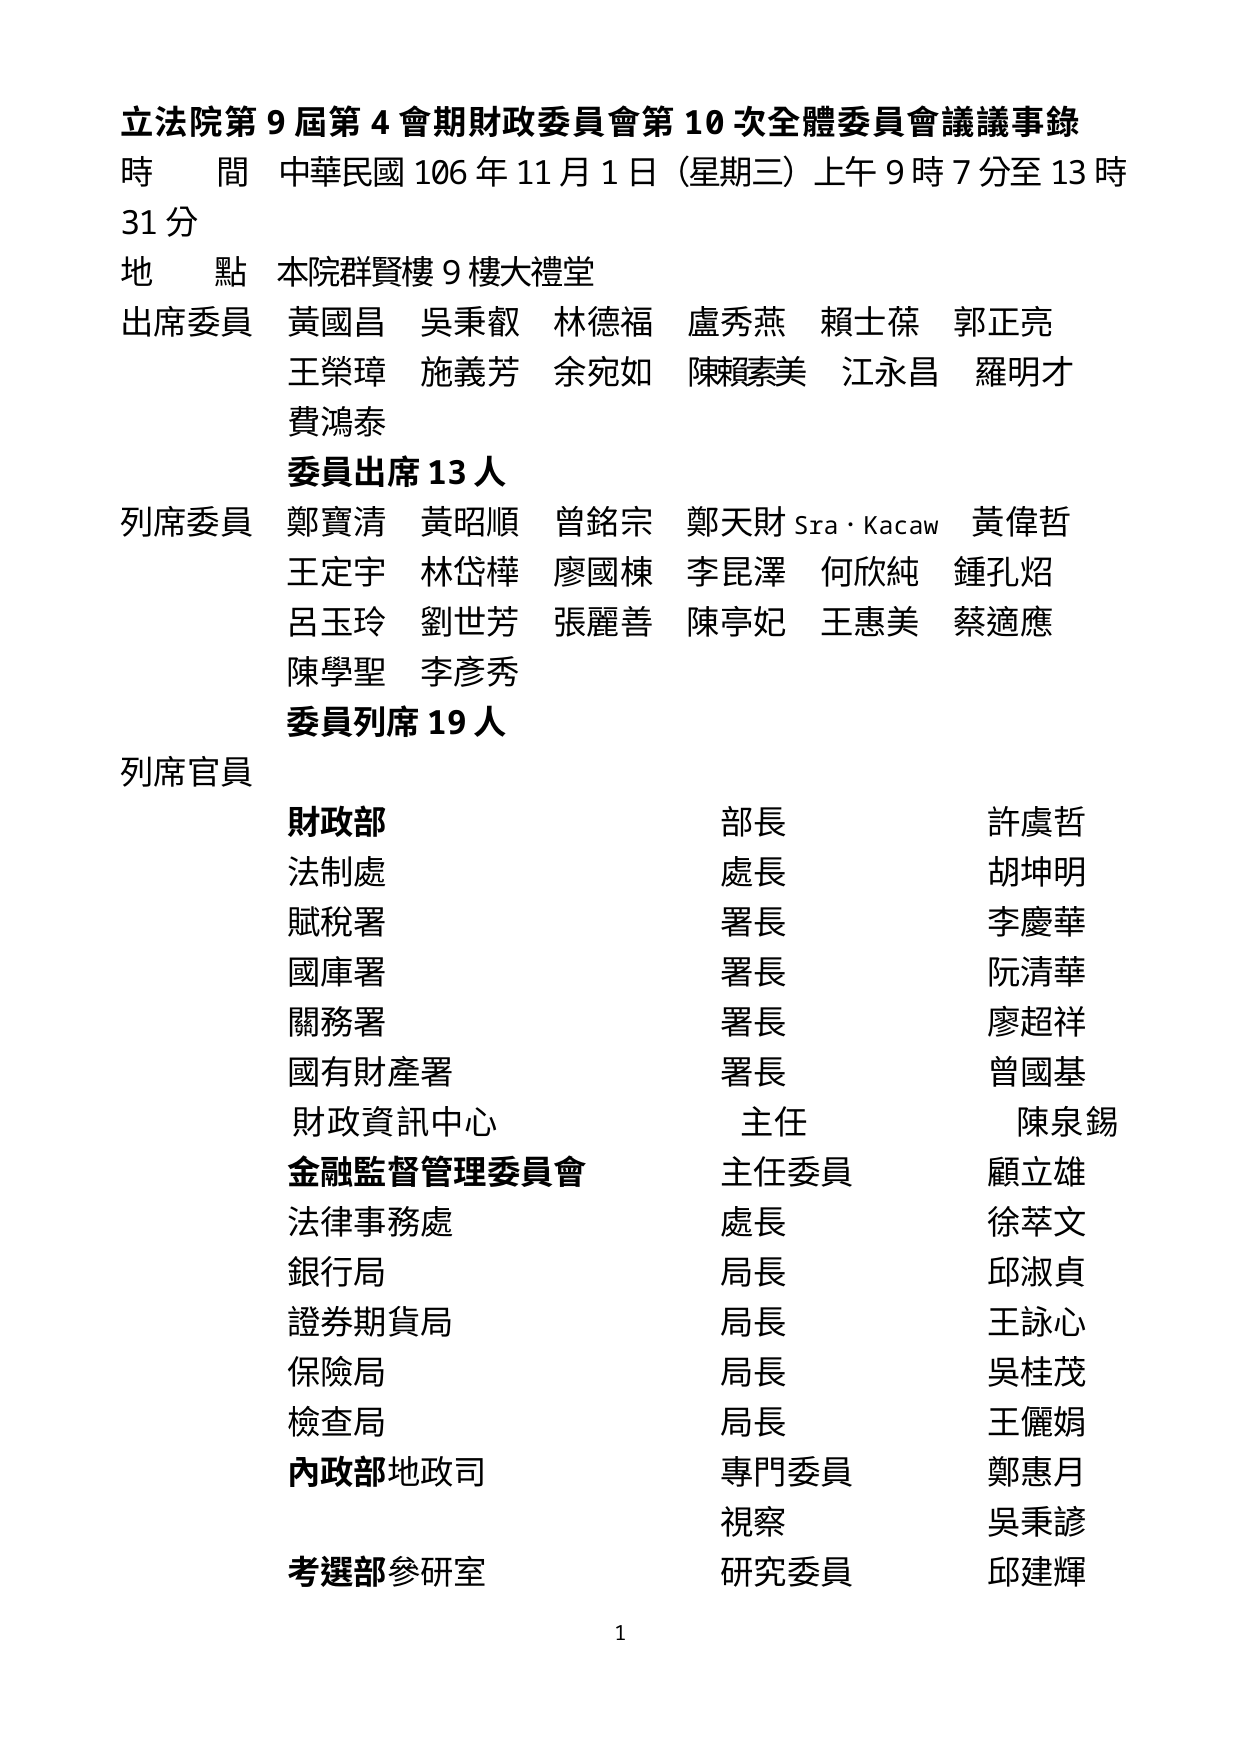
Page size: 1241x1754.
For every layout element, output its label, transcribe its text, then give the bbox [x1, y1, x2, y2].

text 賦稅署 署長 李慶華 [120, 894, 1120, 944]
text 考選部參研室 研究委員 邱建輝 [120, 1544, 1120, 1594]
text 法律事務處 處長 徐萃文 [120, 1194, 1120, 1244]
text 法制處 處長 胡坤明 [120, 844, 1120, 894]
text 銀行局 局長 邱淑貞 [120, 1244, 1120, 1294]
text 國庫署 署長 阮清華 [120, 944, 1120, 994]
text 立法院第9屆第4會期財政委員會第10次全體委員會議議事錄 [120, 94, 1122, 144]
text 陳學聖 李彥秀 [120, 644, 1166, 694]
text 王定宇 林岱樺 廖國棟 李昆澤 何欣純 鍾孔炤 [120, 544, 1166, 594]
text 呂玉玲 劉世芳 張麗善 陳亭妃 王惠美 蔡適應 [120, 594, 1166, 644]
text 委員出席13人 [120, 444, 1120, 494]
text 保險局 局長 吳桂茂 [120, 1344, 1120, 1394]
text 時 間 中華民國106年11月1日（星期三）上午9時7分至13時31分 [120, 144, 1154, 244]
text 列席委員 鄭寶清 黃昭順 曾銘宗 鄭天財Sra．Kacaw 黃偉哲 [120, 494, 1166, 544]
text 財政部 部長 許虞哲 [120, 794, 1120, 844]
text 費鴻泰 [120, 394, 1154, 444]
text 財政資訊中心 主任 陳泉錫 金融監督管理委員會 主任委員 顧立雄 [120, 1094, 1120, 1194]
text 委員列席19人 [120, 694, 1166, 744]
text 證券期貨局 局長 王詠心 [120, 1294, 1120, 1344]
text 關務署 署長 廖超祥 [120, 994, 1120, 1044]
text 檢查局 局長 王儷娟 [120, 1394, 1120, 1444]
text 王榮璋 施義芳 余宛如 陳賴素美 江永昌 羅明才 [120, 344, 1154, 394]
text 國有財產署 署長 曾國基 [120, 1044, 1120, 1094]
text 視察 吳秉諺 [120, 1494, 1120, 1544]
text 地 點 本院群賢樓9樓大禮堂 [120, 244, 1154, 294]
text 內政部地政司 專門委員 鄭惠月 [120, 1444, 1120, 1494]
text 出席委員 黃國昌 吳秉叡 林德福 盧秀燕 賴士葆 郭正亮 [120, 294, 1154, 344]
text 列席官員 [120, 744, 1120, 794]
